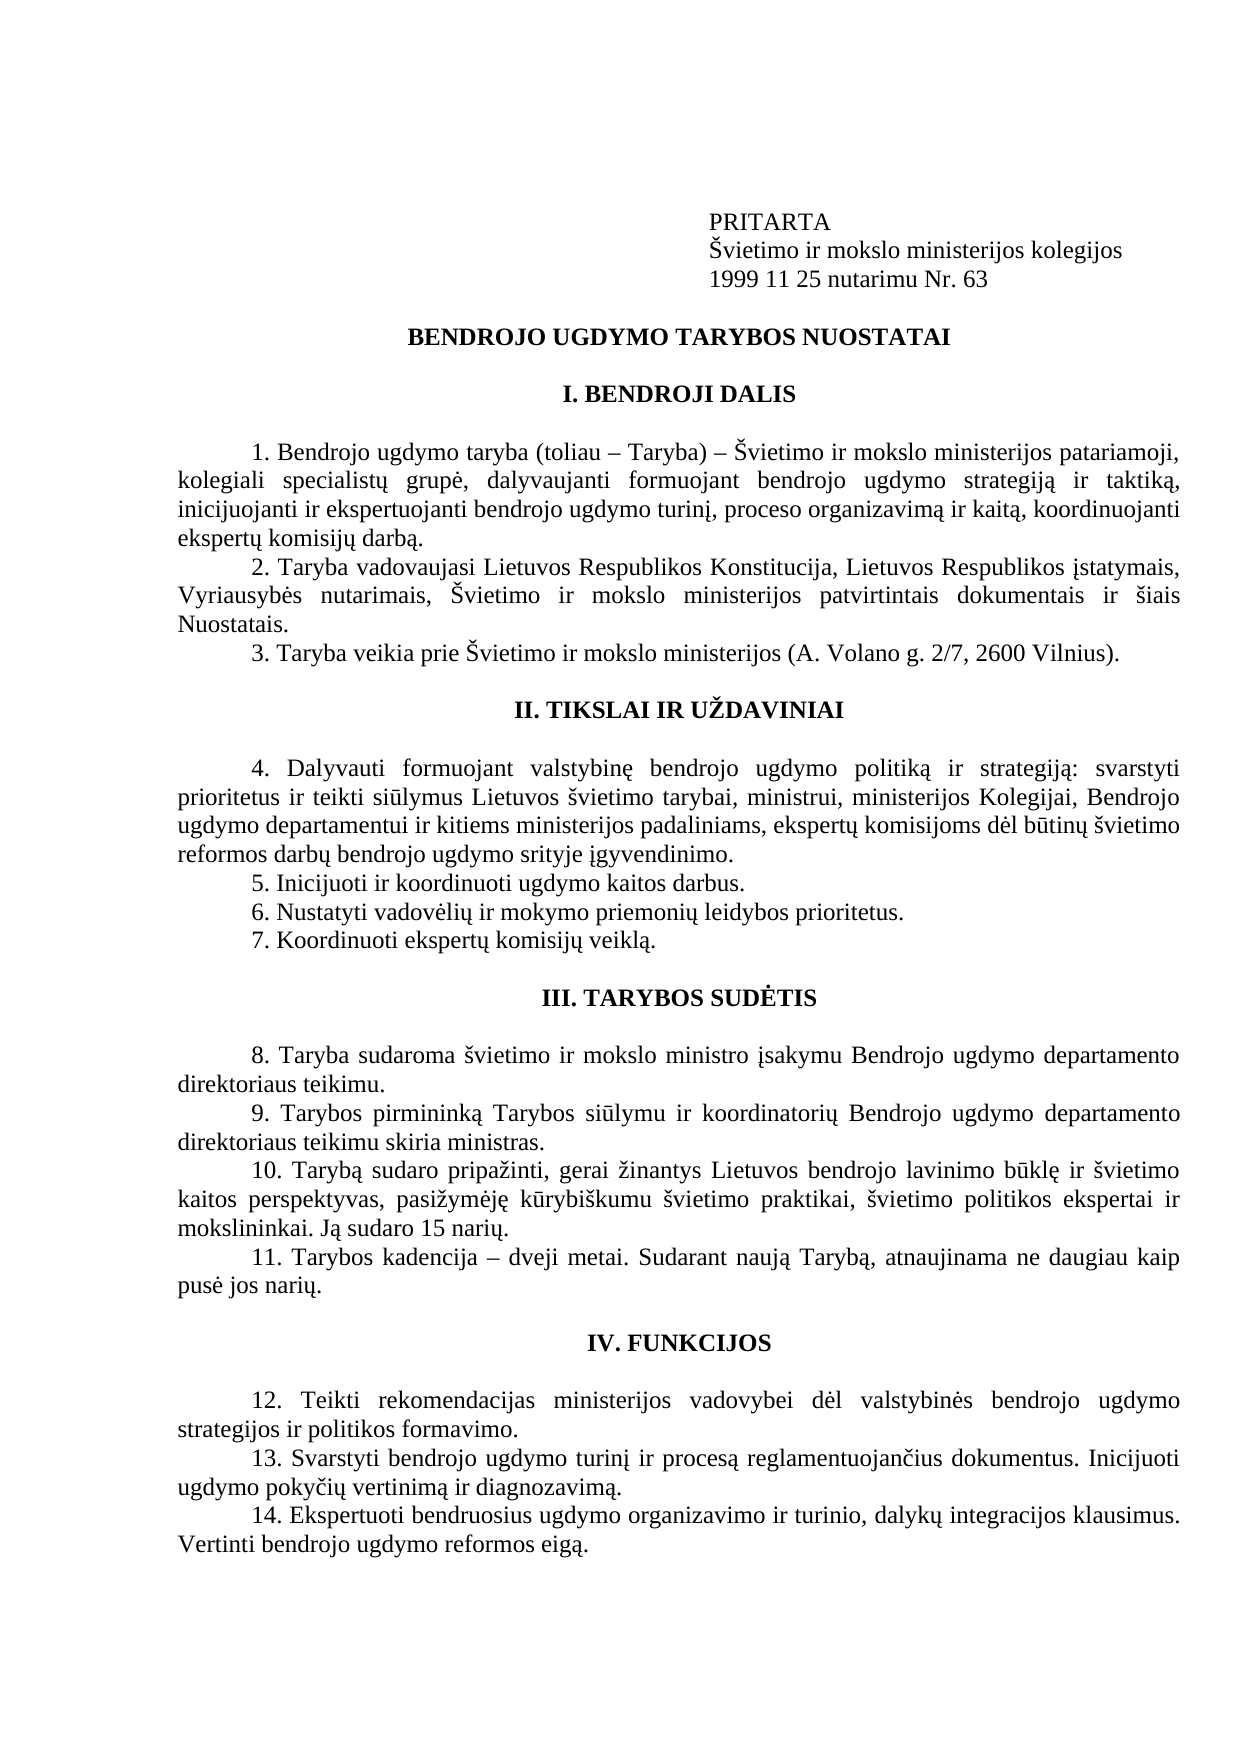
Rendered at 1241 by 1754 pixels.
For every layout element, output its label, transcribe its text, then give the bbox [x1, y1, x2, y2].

text BENDROJO UGDYMO TARYBOS NUOSTATAI [177, 322, 1181, 350]
text 10. Tarybą sudaro pripažinti, gerai žinantys Lietuvos bendrojo lavinimo būklę ir švietimo kaitos perspektyvas, pasižymėję kūrybiškumu švietimo praktikai, švietimo politikos ekspertai ir mokslininkai. Ją sudaro 15 narių. [177, 1155, 1181, 1242]
text II. TIKSLAI IR UŽDAVINIAI [177, 695, 1181, 724]
text 9. Tarybos pirmininką Tarybos siūlymu ir koordinatorių Bendrojo ugdymo departamento direktoriaus teikimu skiria ministras. [177, 1098, 1181, 1155]
text 3. Taryba veikia prie Švietimo ir mokslo ministerijos (A. Volano g. 2/7, 2600 Vilnius). [177, 638, 1181, 667]
text PRITARTA [177, 207, 1181, 235]
text 11. Tarybos kadencija – dveji metai. Sudarant naują Tarybą, atnaujinama ne daugiau kaip pusė jos narių. [177, 1242, 1181, 1299]
text III. TARYBOS SUDĖTIS [177, 983, 1181, 1012]
text IV. FUNKCIJOS [177, 1328, 1181, 1357]
text 14. Ekspertuoti bendruosius ugdymo organizavimo ir turinio, dalykų integracijos klausimus. Vertinti bendrojo ugdymo reformos eigą. [177, 1500, 1181, 1558]
text 4. Dalyvauti formuojant valstybinę bendrojo ugdymo politiką ir strategiją: svarstyti prioritetus ir teikti siūlymus Lietuvos švietimo tarybai, ministrui, ministerijos Kolegijai, Bendrojo ugdymo departamentui ir kitiems ministerijos padaliniams, ekspertų komisijoms dėl būtinų švietimo reformos darbų bendrojo ugdymo srityje įgyvendinimo. [177, 753, 1181, 868]
text 12. Teikti rekomendacijas ministerijos vadovybei dėl valstybinės bendrojo ugdymo strategijos ir politikos formavimo. [177, 1385, 1181, 1443]
text 7. Koordinuoti ekspertų komisijų veiklą. [177, 925, 1181, 954]
text Švietimo ir mokslo ministerijos kolegijos [177, 235, 1181, 264]
text 13. Svarstyti bendrojo ugdymo turinį ir procesą reglamentuojančius dokumentus. Inicijuoti ugdymo pokyčių vertinimą ir diagnozavimą. [177, 1443, 1181, 1500]
text 2. Taryba vadovaujasi Lietuvos Respublikos Konstitucija, Lietuvos Respublikos įstatymais, Vyriausybės nutarimais, Švietimo ir mokslo ministerijos patvirtintais dokumentais ir šiais Nuostatais. [177, 552, 1181, 638]
text 1. Bendrojo ugdymo taryba (toliau – Taryba) – Švietimo ir mokslo ministerijos patariamoji, kolegiali specialistų grupė, dalyvaujanti formuojant bendrojo ugdymo strategiją ir taktiką, inicijuojanti ir ekspertuojanti bendrojo ugdymo turinį, proceso organizavimą ir kaitą, koordinuojanti ekspertų komisijų darbą. [177, 437, 1181, 552]
text I. BENDROJI DALIS [177, 379, 1181, 408]
text 6. Nustatyti vadovėlių ir mokymo priemonių leidybos prioritetus. [177, 897, 1181, 925]
text 5. Inicijuoti ir koordinuoti ugdymo kaitos darbus. [177, 868, 1181, 897]
text 1999 11 25 nutarimu Nr. 63 [177, 264, 1181, 293]
text 8. Taryba sudaroma švietimo ir mokslo ministro įsakymu Bendrojo ugdymo departamento direktoriaus teikimu. [177, 1040, 1181, 1098]
